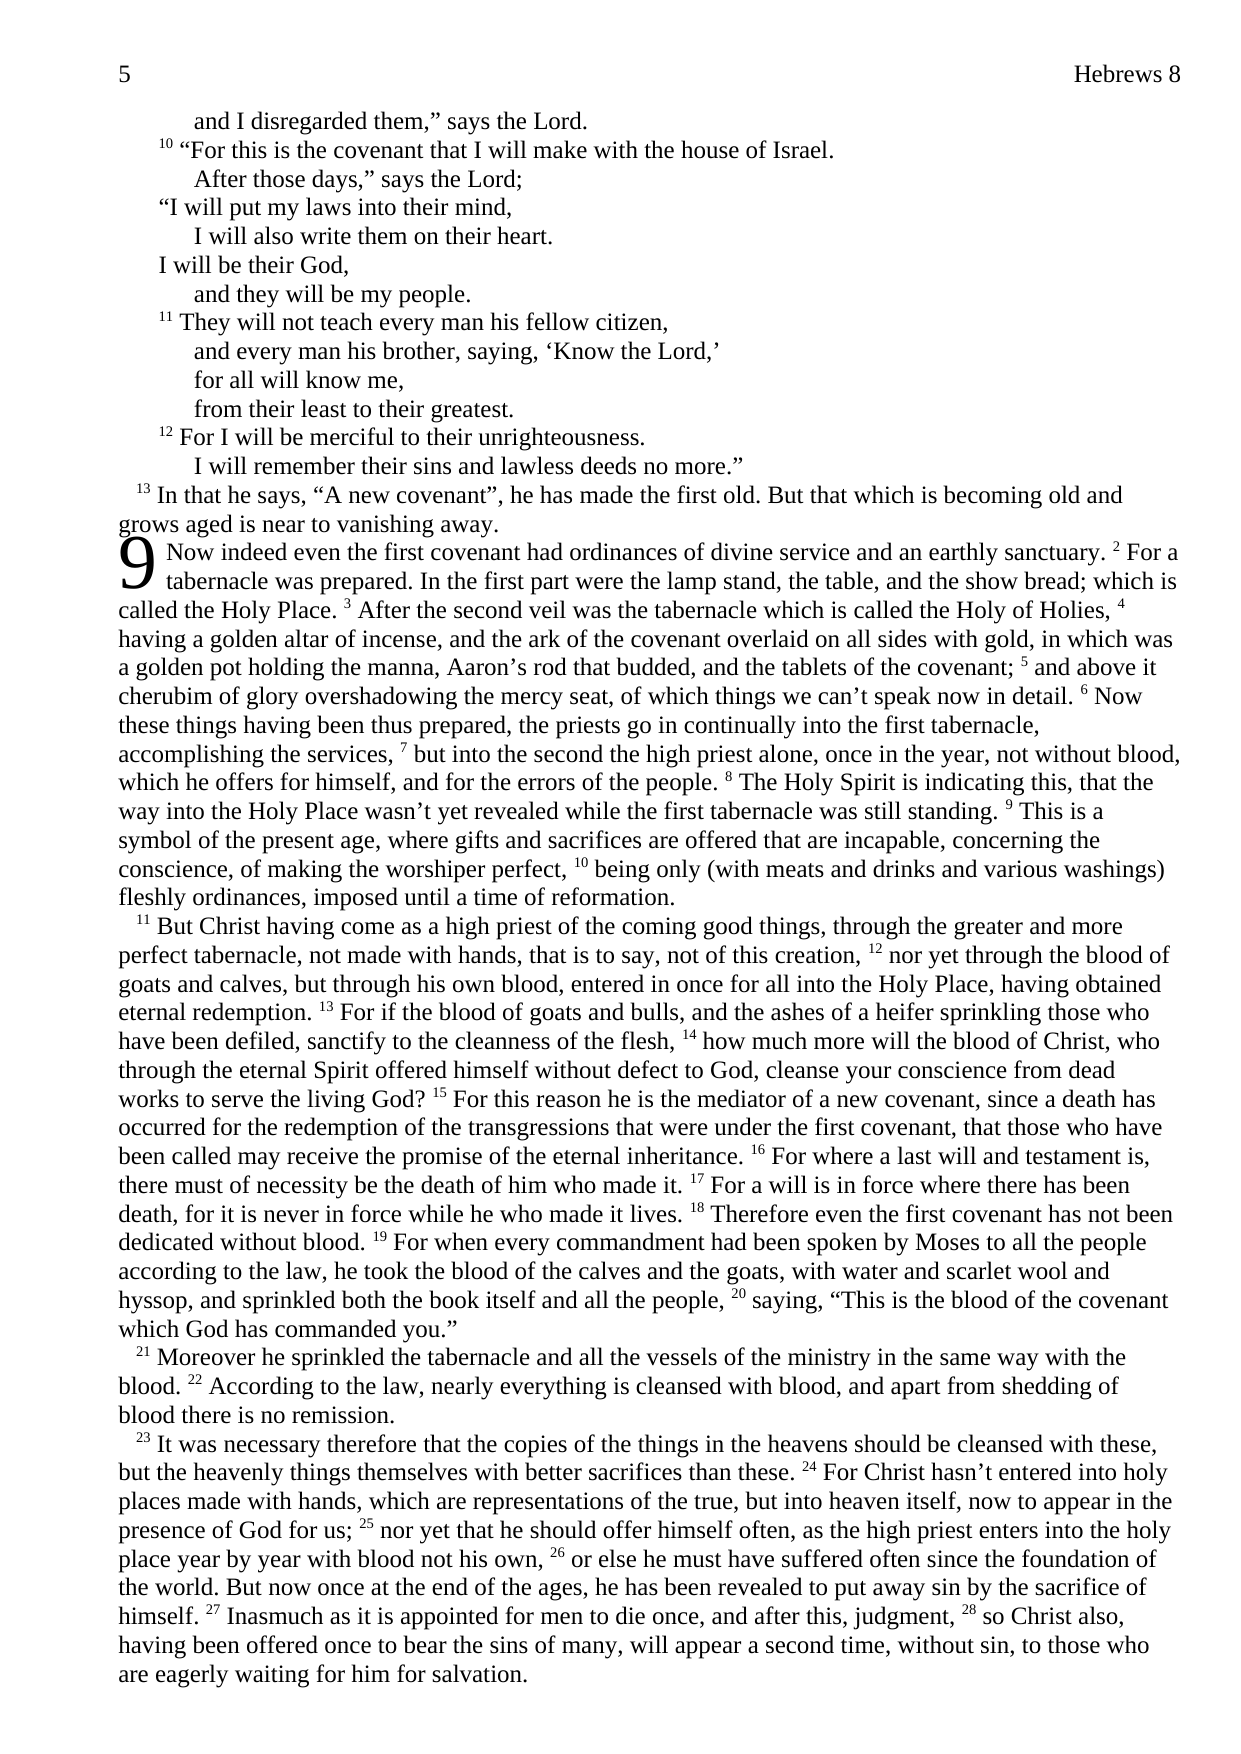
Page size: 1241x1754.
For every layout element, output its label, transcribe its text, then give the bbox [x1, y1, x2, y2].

text 23 It was necessary therefore that the copies of the things in the heavens should be cleansed with these, but the heavenly things themselves with better sacrifices than these. 24 For Christ hasn’t entered into holy places made with hands, which are representations of the true, but into heaven itself, now to appear in the presence of God for us; 25 nor yet that he should offer himself often, as the high priest enters into the holy place year by year with blood not his own, 26 or else he must have suffered often since the foundation of the world. But now once at the end of the ages, he has been revealed to put away sin by the sacrifice of himself. 27 Inasmuch as it is appointed for men to die once, and after this, judgment, 28 so Christ also, having been offered once to bear the sins of many, will appear a second time, without sin, to those who are eagerly waiting for him for salvation. [118, 1429, 1181, 1687]
text I will remember their sins and lawless deeds no more.” [194, 451, 1181, 480]
text 9Now indeed even the first covenant had ordinances of divine service and an earthly sanctuary. 2 For a tabernacle was prepared. In the first part were the lamp stand, the table, and the show bread; which is called the Holy Place. 3 After the second veil was the tabernacle which is called the Holy of Holies, 4 having a golden altar of incense, and the ark of the covenant overlaid on all sides with gold, in which was a golden pot holding the manna, Aaron’s rod that budded, and the tablets of the covenant; 5 and above it cherubim of glory overshadowing the mercy seat, of which things we can’t speak now in detail. 6 Now these things having been thus prepared, the priests go in continually into the first tabernacle, accomplishing the services, 7 but into the second the high priest alone, once in the year, not without blood, which he offers for himself, and for the errors of the people. 8 The Holy Spirit is indicating this, that the way into the Holy Place wasn’t yet revealed while the first tabernacle was still standing. 9 This is a symbol of the present age, where gifts and sacrifices are offered that are incapable, concerning the conscience, of making the worshiper perfect, 10 being only (with meats and drinks and various washings) fleshly ordinances, imposed until a time of reformation. [118, 537, 1181, 911]
text and I disregarded them,” says the Lord. [194, 106, 1181, 135]
text After those days,” says the Lord; [194, 164, 1181, 192]
text I will also write them on their heart. [194, 221, 1181, 250]
text 10 “For this is the covenant that I will make with the house of Israel. [158, 135, 1181, 164]
text 13 In that he says, “A new covenant”, he has made the first old. But that which is becoming old and grows aged is near to vanishing away. [118, 480, 1181, 537]
text from their least to their greatest. [194, 394, 1181, 422]
text 11 They will not teach every man his fellow citizen, [158, 307, 1181, 336]
text 21 Moreover he sprinkled the tabernacle and all the vessels of the ministry in the same way with the blood. 22 According to the law, nearly everything is cleansed with blood, and apart from shedding of blood there is no remission. [118, 1342, 1181, 1429]
text “I will put my laws into their mind, [158, 192, 1181, 221]
text and every man his brother, saying, ‘Know the Lord,’ [194, 336, 1181, 365]
text 11 But Christ having come as a high priest of the coming good things, through the greater and more perfect tabernacle, not made with hands, that is to say, not of this creation, 12 nor yet through the blood of goats and calves, but through his own blood, entered in once for all into the Holy Place, having obtained eternal redemption. 13 For if the blood of goats and bulls, and the ashes of a heifer sprinkling those who have been defiled, sanctify to the cleanness of the flesh, 14 how much more will the blood of Christ, who through the eternal Spirit offered himself without defect to God, cleanse your conscience from dead works to serve the living God? 15 For this reason he is the mediator of a new covenant, since a death has occurred for the redemption of the transgressions that were under the first covenant, that those who have been called may receive the promise of the eternal inheritance. 16 For where a last will and testament is, there must of necessity be the death of him who made it. 17 For a will is in force where there has been death, for it is never in force while he who made it lives. 18 Therefore even the first covenant has not been dedicated without blood. 19 For when every commandment had been spoken by Moses to all the people according to the law, he took the blood of the calves and the goats, with water and scarlet wool and hyssop, and sprinkled both the book itself and all the people, 20 saying, “This is the blood of the covenant which God has commanded you.” [118, 911, 1181, 1342]
text 12 For I will be merciful to their unrighteousness. [158, 422, 1181, 451]
text and they will be my people. [194, 279, 1181, 307]
text for all will know me, [194, 365, 1181, 394]
text I will be their God, [158, 250, 1181, 279]
